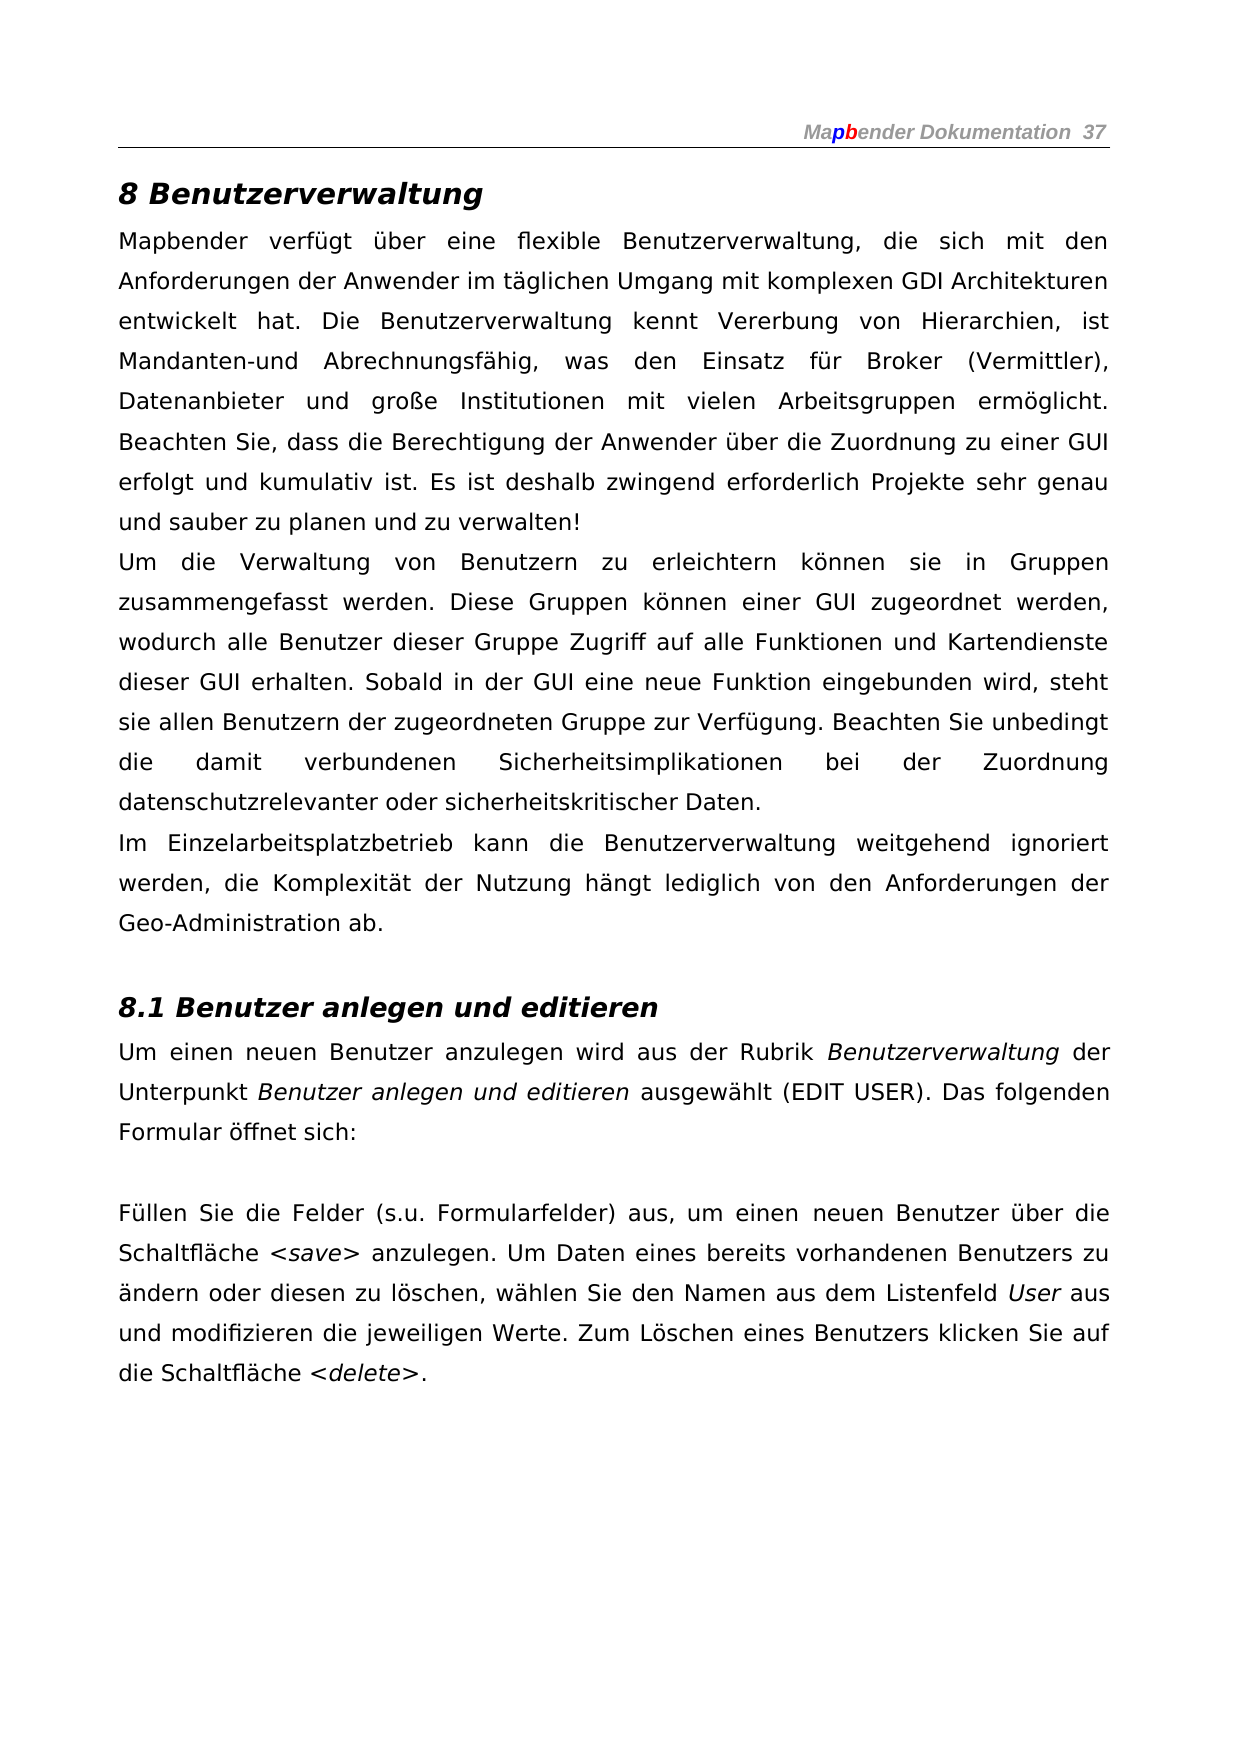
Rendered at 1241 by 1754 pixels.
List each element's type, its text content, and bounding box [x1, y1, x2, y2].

text Im Einzelarbeitsplatzbetrieb kann die Benutzerverwaltung weitgehend ignoriert werden, die Komplexität der Nutzung hängt lediglich von den Anforderungen der Geo-Administration ab. [118, 830, 1110, 937]
text Um einen neuen Benutzer anzulegen wird aus der Rubrik Benutzerverwaltung der Unterpunkt Benutzer anlegen und editieren ausgewählt (EDIT USER). Das folgenden Formular öffnet sich: [118, 1039, 1110, 1146]
text Füllen Sie die Felder (s.u. Formularfelder) aus, um einen neuen Benutzer über die Schaltfläche <save> anzulegen. Um Daten eines bereits vorhandenen Benutzers zu ändern oder diesen zu löschen, wählen Sie den Namen aus dem Listenfeld User aus und modifizieren die jeweiligen Werte. Zum Löschen eines Benutzers klicken Sie auf die Schaltfläche <delete>. [118, 1200, 1110, 1387]
subtitle Benutzerverwaltung [118, 177, 1122, 211]
subtitle Benutzer anlegen und editieren [118, 992, 1122, 1024]
text Mapbender verfügt über eine flexible Benutzerverwaltung, die sich mit den Anforderungen der Anwender im täglichen Umgang mit komplexen GDI Architekturen entwickelt hat. Die Benutzerverwaltung kennt Vererbung von Hierarchien, ist Mandanten-und Abrechnungsfähig, was den Einsatz für Broker (Vermittler), Datenanbieter und große Institutionen mit vielen Arbeitsgruppen ermöglicht. Beachten Sie, dass die Berechtigung der Anwender über die Zuordnung zu einer GUI erfolgt und kumulativ ist. Es ist deshalb zwingend erforderlich Projekte sehr genau und sauber zu planen und zu verwalten! [118, 228, 1110, 536]
text Um die Verwaltung von Benutzern zu erleichtern können sie in Gruppen zusammengefasst werden. Diese Gruppen können einer GUI zugeordnet werden, wodurch alle Benutzer dieser Gruppe Zugriff auf alle Funktionen und Kartendienste dieser GUI erhalten. Sobald in der GUI eine neue Funktion eingebunden wird, steht sie allen Benutzern der zugeordneten Gruppe zur Verfügung. Beachten Sie unbedingt die damit verbundenen Sicherheitsimplikationen bei der Zuordnung datenschutzrelevanter oder sicherheitskritischer Daten. [118, 549, 1110, 816]
